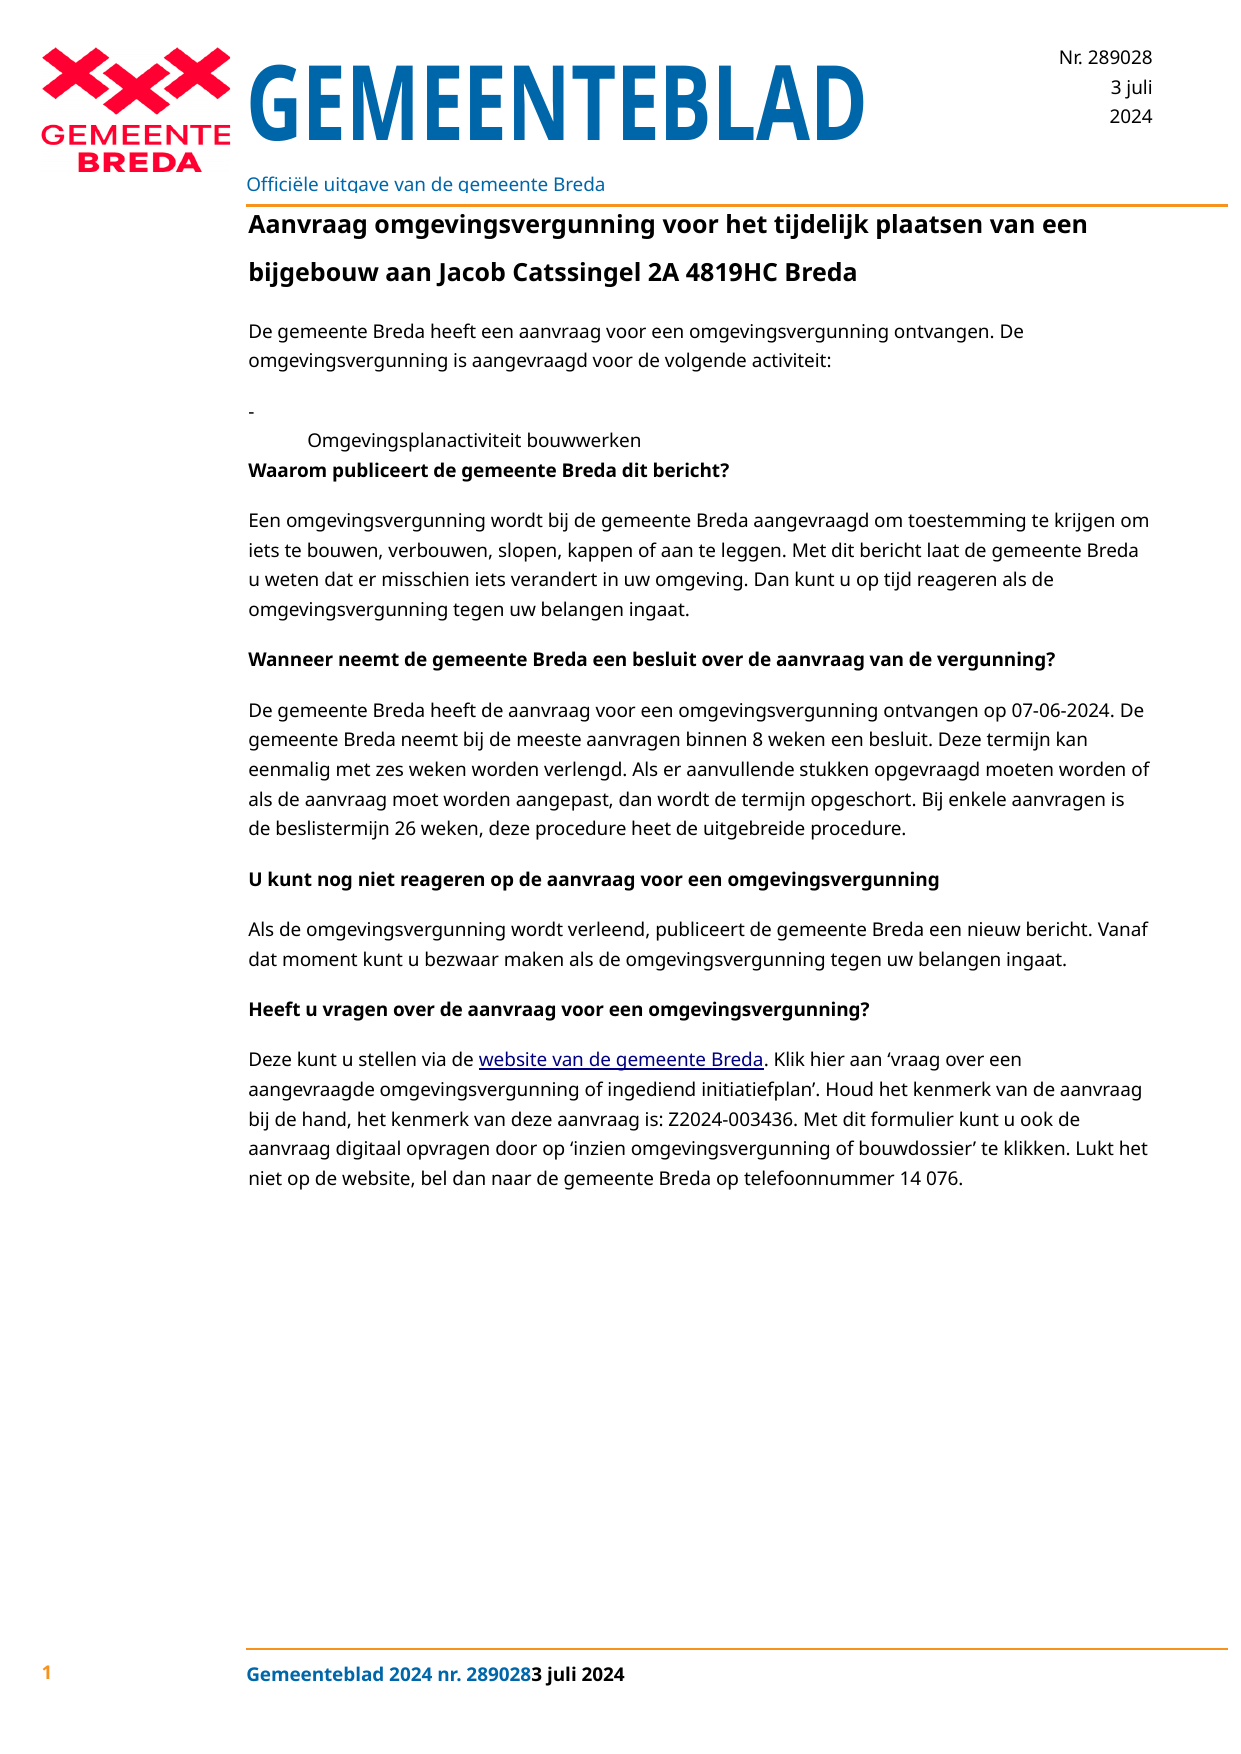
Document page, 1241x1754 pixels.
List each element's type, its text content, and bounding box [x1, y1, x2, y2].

text Deze kunt u stellen via de website van de gemeente Breda. Klik hier aan ‘vraag over een aangevraagde omgevingsvergunning of ingediend initiatiefplan’. Houd het kenmerk van de aanvraag bij de hand, het kenmerk van deze aanvraag is: Z2024-003436. Met dit formulier kunt u ook de aanvraag digitaal opvragen door op ‘inzien omgevingsvergunning of bouwdossier’ te klikken. Lukt het niet op de website, bel dan naar de gemeente Breda op telefoonnummer 14 076. [248, 1047, 1152, 1191]
list Omgevingsplanactiviteit bouwwerken [248, 427, 1152, 453]
text De gemeente Breda heeft een aanvraag voor een omgevingsvergunning ontvangen. De omgevingsvergunning is aangevraagd voor de volgende activiteit: [248, 318, 1152, 373]
text U kunt nog niet reageren op de aanvraag voor een omgevingsvergunning [248, 866, 1152, 892]
text Waarom publiceert de gemeente Breda dit bericht? [248, 457, 1152, 483]
text Als de omgevingsvergunning wordt verleend, publiceert de gemeente Breda een nieuw bericht. Vanaf dat moment kunt u bezwaar maken als de omgevingsvergunning tegen uw belangen ingaat. [248, 916, 1152, 972]
text De gemeente Breda heeft de aanvraag voor een omgevingsvergunning ontvangen op 07-06-2024. De gemeente Breda neemt bij de meeste aanvragen binnen 8 weken een besluit. Deze termijn kan eenmalig met zes weken worden verlengd. Als er aanvullende stukken opgevraagd moeten worden of als de aanvraag moet worden aangepast, dan wordt de termijn opgeschort. Bij enkele aanvragen is de beslistermijn 26 weken, deze procedure heet de uitgebreide procedure. [248, 697, 1152, 841]
picture [41, 47, 231, 172]
text Een omgevingsvergunning wordt bij de gemeente Breda aangevraagd om toestemming te krijgen om iets te bouwen, verbouwen, slopen, kappen of aan te leggen. Met dit bericht laat de gemeente Breda u weten dat er misschien iets verandert in uw omgeving. Dan kunt u op tijd reageren als de omgevingsvergunning tegen uw belangen ingaat. [248, 507, 1152, 622]
text Heeft u vragen over de aanvraag voor een omgevingsvergunning? [248, 996, 1152, 1022]
text Wanneer neemt de gemeente Breda een besluit over de aanvraag van de vergunning? [248, 647, 1152, 672]
text Aanvraag omgevingsvergunning voor het tijdelijk plaatsen van een bijgebouw aan Jacob Catssingel 2A 4819HC Breda [248, 207, 1152, 288]
